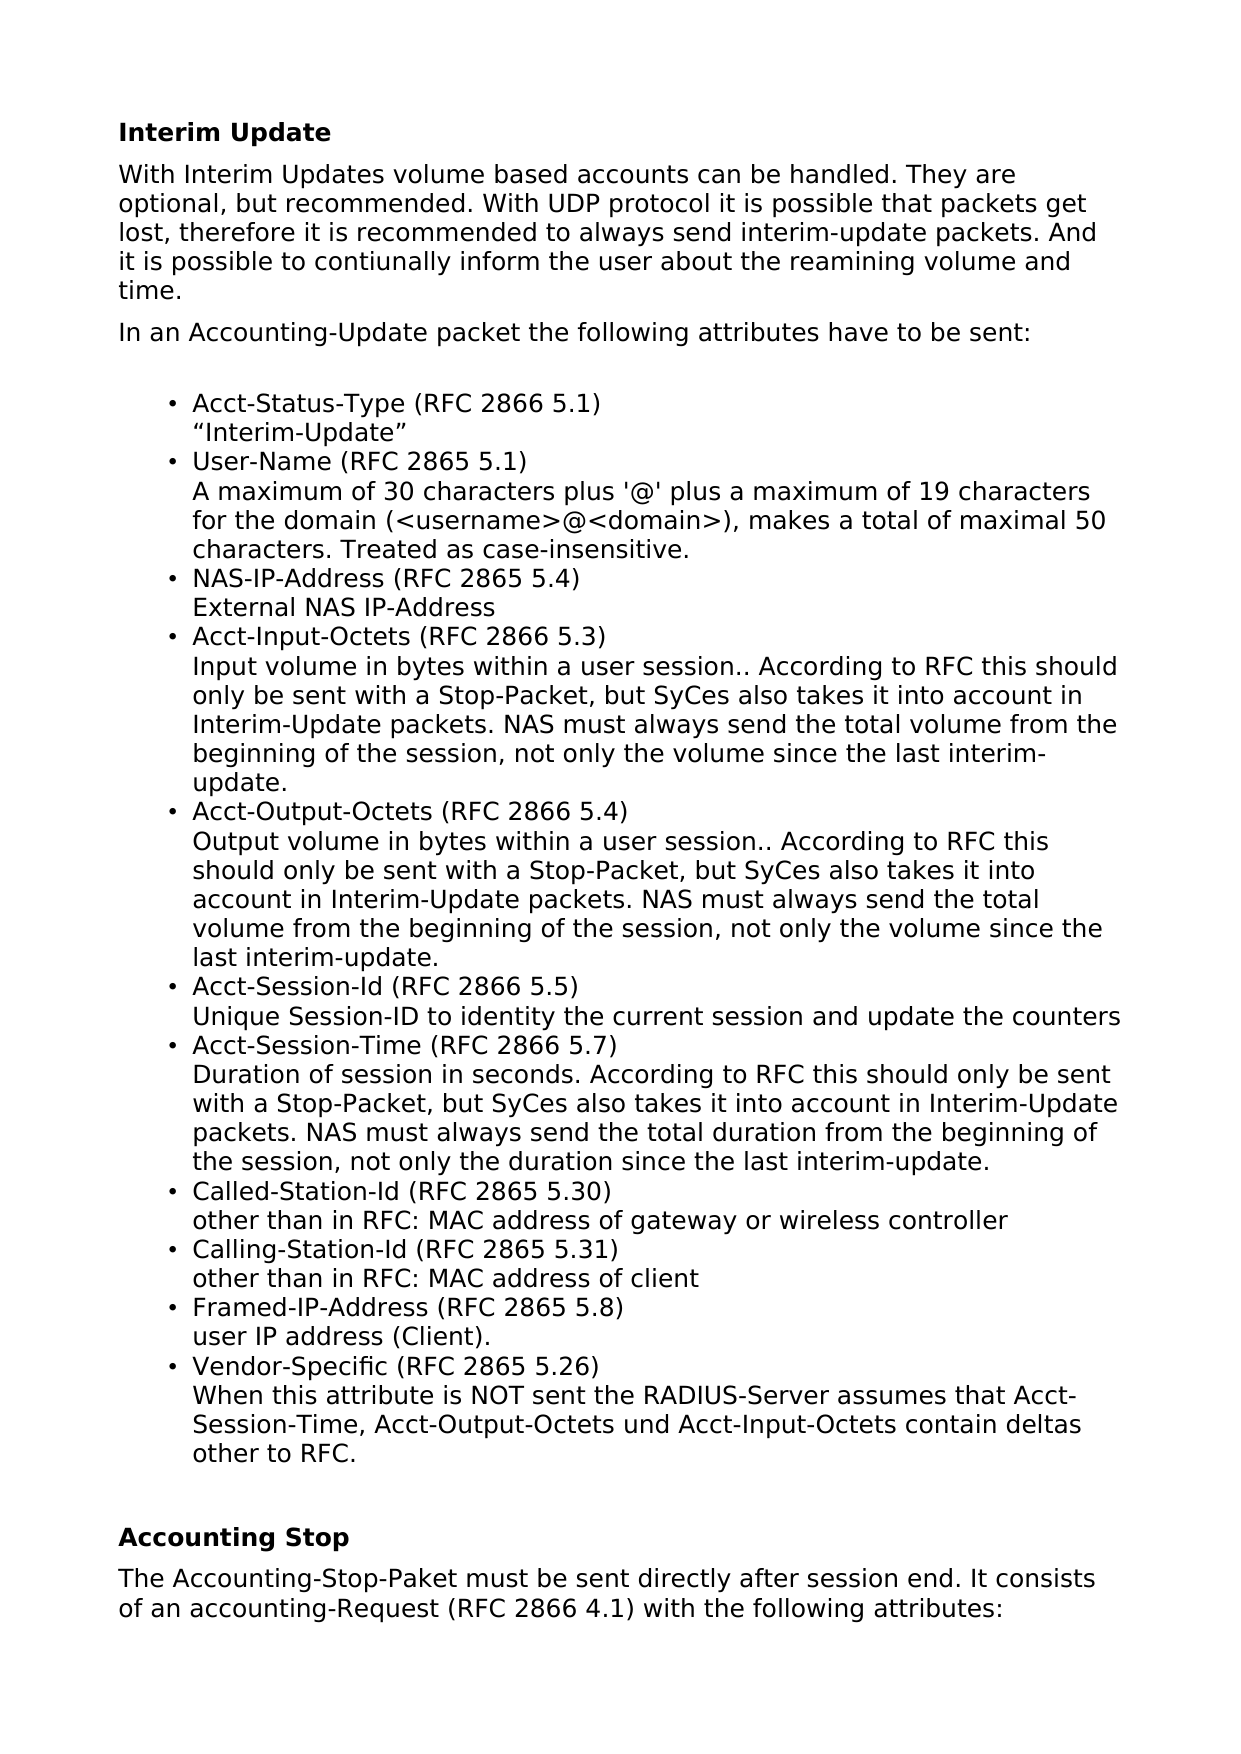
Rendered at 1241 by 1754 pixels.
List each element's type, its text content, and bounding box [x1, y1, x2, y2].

text With Interim Updates volume based accounts can be handled. They are optional, but recommended. With UDP protocol it is possible that packets get lost, therefore it is recommended to always send interim-update packets. And it is possible to contiunally inform the user about the reamining volume and time. [118, 160, 1122, 306]
list Acct-Output-Octets (RFC 2866 5.4) Output volume in bytes within a user session.. According to RFC this should only be sent with a Stop-Packet, but SyCes also takes it into account in Interim-Update packets. NAS must always send the total volume from the beginning of the session, not only the volume since the last interim-update. [177, 798, 1122, 973]
list Vendor-Specific (RFC 2865 5.26) When this attribute is NOT sent the RADIUS-Server assumes that Acct-Session-Time, Acct-Output-Octets und Acct-Input-Octets contain deltas other to RFC. [177, 1352, 1122, 1468]
text In an Accounting-Update packet the following attributes have to be sent: [118, 318, 1122, 347]
list Acct-Status-Type (RFC 2866 5.1) “Interim-Update” [177, 389, 1122, 448]
list NAS-IP-Address (RFC 2865 5.4) External NAS IP-Address [177, 564, 1122, 623]
subtitle Accounting Stop [118, 1523, 1122, 1552]
list Acct-Input-Octets (RFC 2866 5.3) Input volume in bytes within a user session.. According to RFC this should only be sent with a Stop-Packet, but SyCes also takes it into account in Interim-Update packets. NAS must always send the total volume from the beginning of the session, not only the volume since the last interim-update. [177, 623, 1122, 798]
subtitle Interim Update [118, 118, 1122, 147]
list Calling-Station-Id (RFC 2865 5.31) other than in RFC: MAC address of client [177, 1235, 1122, 1293]
list User-Name (RFC 2865 5.1) A maximum of 30 characters plus '@' plus a maximum of 19 characters for the domain (<username>@<domain>), makes a total of maximal 50 characters. Treated as case-insensitive. [177, 448, 1122, 564]
list Acct-Session-Time (RFC 2866 5.7) Duration of session in seconds. According to RFC this should only be sent with a Stop-Packet, but SyCes also takes it into account in Interim-Update packets. NAS must always send the total duration from the beginning of the session, not only the duration since the last interim-update. [177, 1031, 1122, 1177]
list Called-Station-Id (RFC 2865 5.30) other than in RFC: MAC address of gateway or wireless controller [177, 1177, 1122, 1235]
text The Accounting-Stop-Paket must be sent directly after session end. It consists of an accounting-Request (RFC 2866 4.1) with the following attributes: [118, 1564, 1122, 1623]
list Framed-IP-Address (RFC 2865 5.8) user IP address (Client). [177, 1293, 1122, 1352]
list Acct-Session-Id (RFC 2866 5.5) Unique Session-ID to identity the current session and update the counters [177, 973, 1122, 1031]
